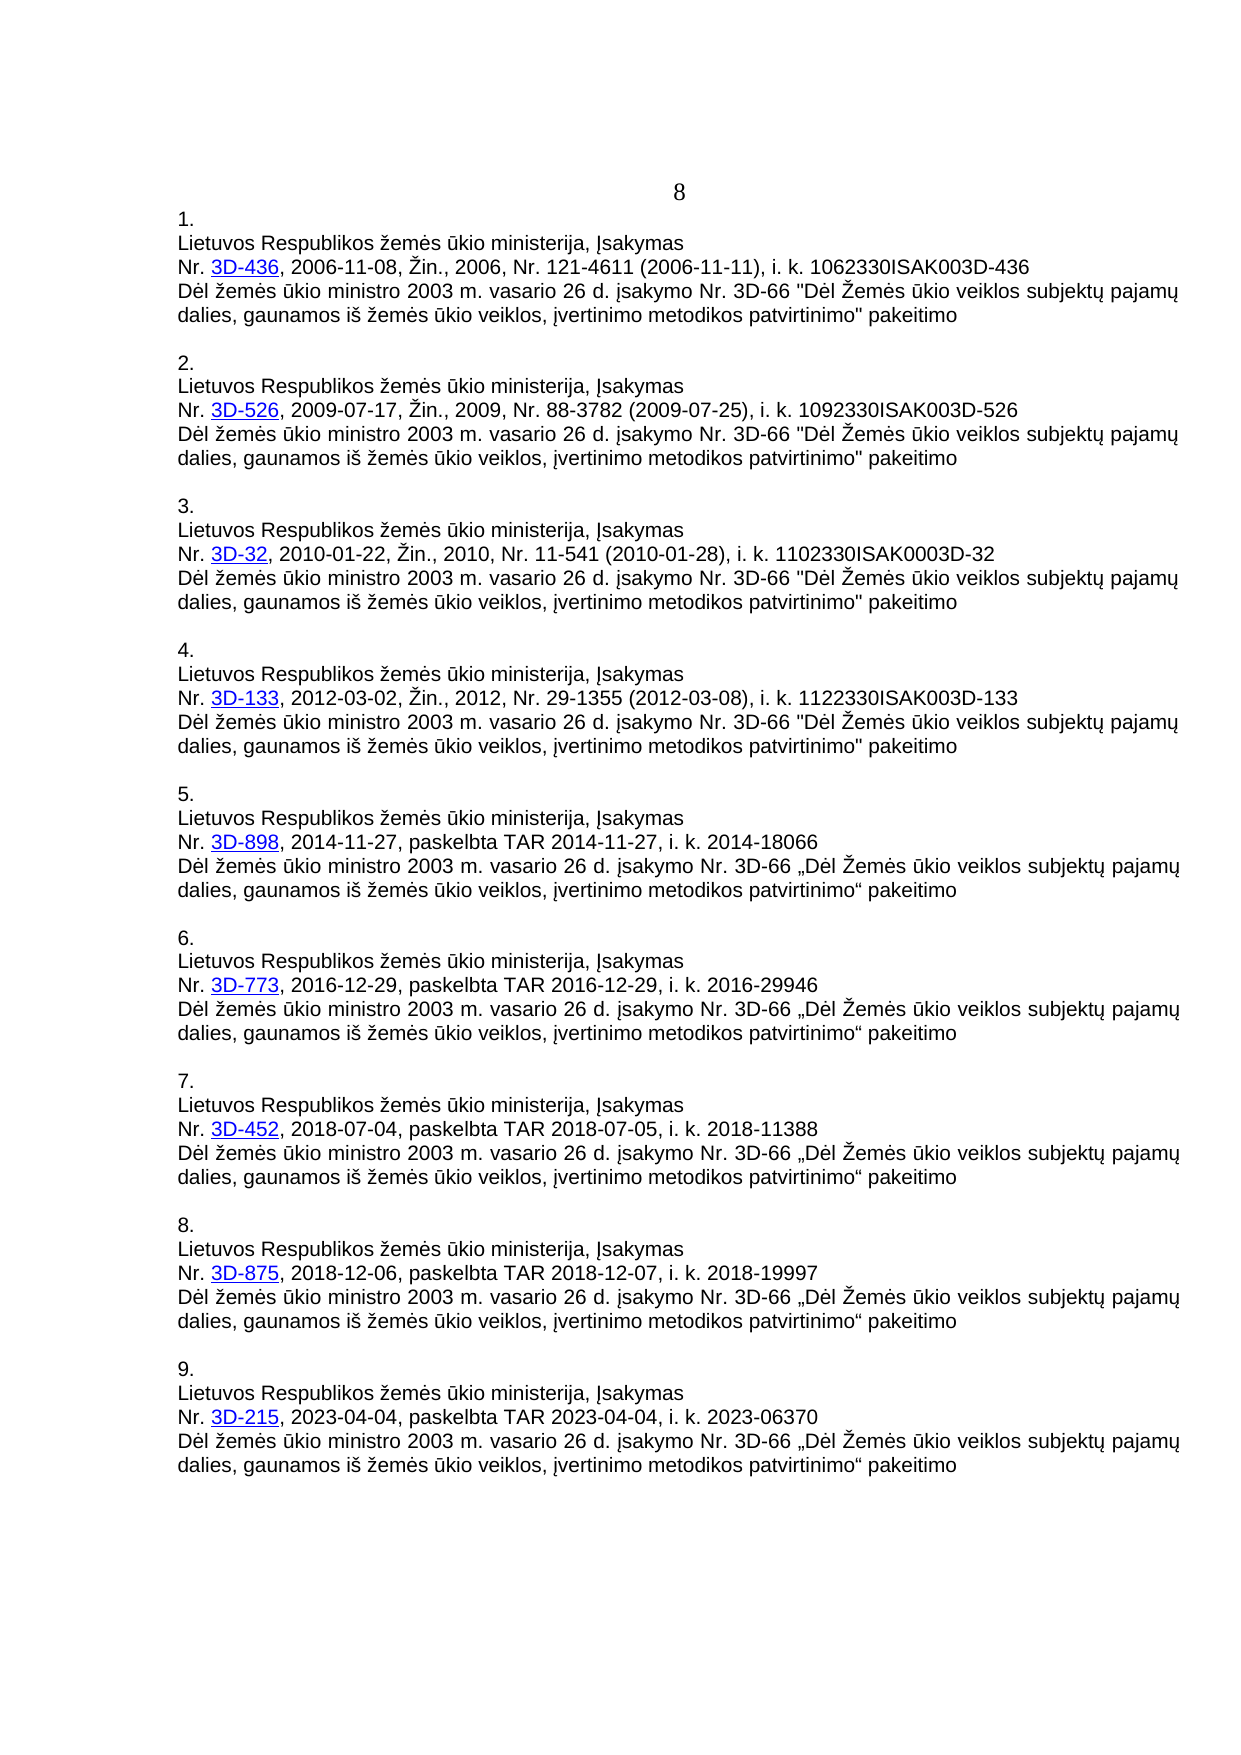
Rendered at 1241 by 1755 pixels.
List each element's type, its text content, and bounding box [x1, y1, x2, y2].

text Nr. 3D-898, 2014-11-27, paskelbta TAR 2014-11-27, i. k. 2014-18066 [177, 829, 1181, 853]
text Lietuvos Respublikos žemės ūkio ministerija, Įsakymas [177, 1381, 1181, 1404]
text Dėl žemės ūkio ministro 2003 m. vasario 26 d. įsakymo Nr. 3D-66 „Dėl Žemės ūkio veiklos subjektų pajamų dalies, gaunamos iš žemės ūkio veiklos, įvertinimo metodikos patvirtinimo“ pakeitimo [177, 1285, 1181, 1333]
text Lietuvos Respublikos žemės ūkio ministerija, Įsakymas [177, 518, 1181, 542]
text 4. [177, 638, 1181, 662]
text Lietuvos Respublikos žemės ūkio ministerija, Įsakymas [177, 949, 1181, 973]
text Dėl žemės ūkio ministro 2003 m. vasario 26 d. įsakymo Nr. 3D-66 „Dėl Žemės ūkio veiklos subjektų pajamų dalies, gaunamos iš žemės ūkio veiklos, įvertinimo metodikos patvirtinimo“ pakeitimo [177, 997, 1181, 1045]
text Dėl žemės ūkio ministro 2003 m. vasario 26 d. įsakymo Nr. 3D-66 "Dėl Žemės ūkio veiklos subjektų pajamų dalies, gaunamos iš žemės ūkio veiklos, įvertinimo metodikos patvirtinimo" pakeitimo [177, 278, 1181, 326]
text 6. [177, 925, 1181, 949]
text Nr. 3D-526, 2009-07-17, Žin., 2009, Nr. 88-3782 (2009-07-25), i. k. 1092330ISAK003D-526 [177, 398, 1181, 422]
text Nr. 3D-452, 2018-07-04, paskelbta TAR 2018-07-05, i. k. 2018-11388 [177, 1117, 1181, 1141]
text Lietuvos Respublikos žemės ūkio ministerija, Įsakymas [177, 806, 1181, 829]
text Dėl žemės ūkio ministro 2003 m. vasario 26 d. įsakymo Nr. 3D-66 „Dėl Žemės ūkio veiklos subjektų pajamų dalies, gaunamos iš žemės ūkio veiklos, įvertinimo metodikos patvirtinimo“ pakeitimo [177, 1428, 1181, 1476]
text Lietuvos Respublikos žemės ūkio ministerija, Įsakymas [177, 374, 1181, 398]
text 5. [177, 782, 1181, 806]
text Nr. 3D-436, 2006-11-08, Žin., 2006, Nr. 121-4611 (2006-11-11), i. k. 1062330ISAK003D-436 [177, 254, 1181, 278]
text Nr. 3D-215, 2023-04-04, paskelbta TAR 2023-04-04, i. k. 2023-06370 [177, 1404, 1181, 1428]
text Dėl žemės ūkio ministro 2003 m. vasario 26 d. įsakymo Nr. 3D-66 „Dėl Žemės ūkio veiklos subjektų pajamų dalies, gaunamos iš žemės ūkio veiklos, įvertinimo metodikos patvirtinimo“ pakeitimo [177, 1141, 1181, 1189]
text Lietuvos Respublikos žemės ūkio ministerija, Įsakymas [177, 231, 1181, 254]
text 1. [177, 207, 1181, 231]
text Lietuvos Respublikos žemės ūkio ministerija, Įsakymas [177, 1237, 1181, 1261]
text Dėl žemės ūkio ministro 2003 m. vasario 26 d. įsakymo Nr. 3D-66 "Dėl Žemės ūkio veiklos subjektų pajamų dalies, gaunamos iš žemės ūkio veiklos, įvertinimo metodikos patvirtinimo" pakeitimo [177, 566, 1181, 614]
text Lietuvos Respublikos žemės ūkio ministerija, Įsakymas [177, 662, 1181, 686]
text Nr. 3D-773, 2016-12-29, paskelbta TAR 2016-12-29, i. k. 2016-29946 [177, 973, 1181, 997]
text Lietuvos Respublikos žemės ūkio ministerija, Įsakymas [177, 1093, 1181, 1117]
text Nr. 3D-133, 2012-03-02, Žin., 2012, Nr. 29-1355 (2012-03-08), i. k. 1122330ISAK003D-133 [177, 686, 1181, 710]
text 2. [177, 350, 1181, 374]
text 8. [177, 1213, 1181, 1237]
text Nr. 3D-875, 2018-12-06, paskelbta TAR 2018-12-07, i. k. 2018-19997 [177, 1261, 1181, 1285]
text Dėl žemės ūkio ministro 2003 m. vasario 26 d. įsakymo Nr. 3D-66 "Dėl Žemės ūkio veiklos subjektų pajamų dalies, gaunamos iš žemės ūkio veiklos, įvertinimo metodikos patvirtinimo" pakeitimo [177, 422, 1181, 470]
text 9. [177, 1357, 1181, 1381]
text 7. [177, 1069, 1181, 1093]
text 3. [177, 494, 1181, 518]
text Nr. 3D-32, 2010-01-22, Žin., 2010, Nr. 11-541 (2010-01-28), i. k. 1102330ISAK0003D-32 [177, 542, 1181, 566]
text Dėl žemės ūkio ministro 2003 m. vasario 26 d. įsakymo Nr. 3D-66 "Dėl Žemės ūkio veiklos subjektų pajamų dalies, gaunamos iš žemės ūkio veiklos, įvertinimo metodikos patvirtinimo" pakeitimo [177, 710, 1181, 758]
text Dėl žemės ūkio ministro 2003 m. vasario 26 d. įsakymo Nr. 3D-66 „Dėl Žemės ūkio veiklos subjektų pajamų dalies, gaunamos iš žemės ūkio veiklos, įvertinimo metodikos patvirtinimo“ pakeitimo [177, 853, 1181, 901]
